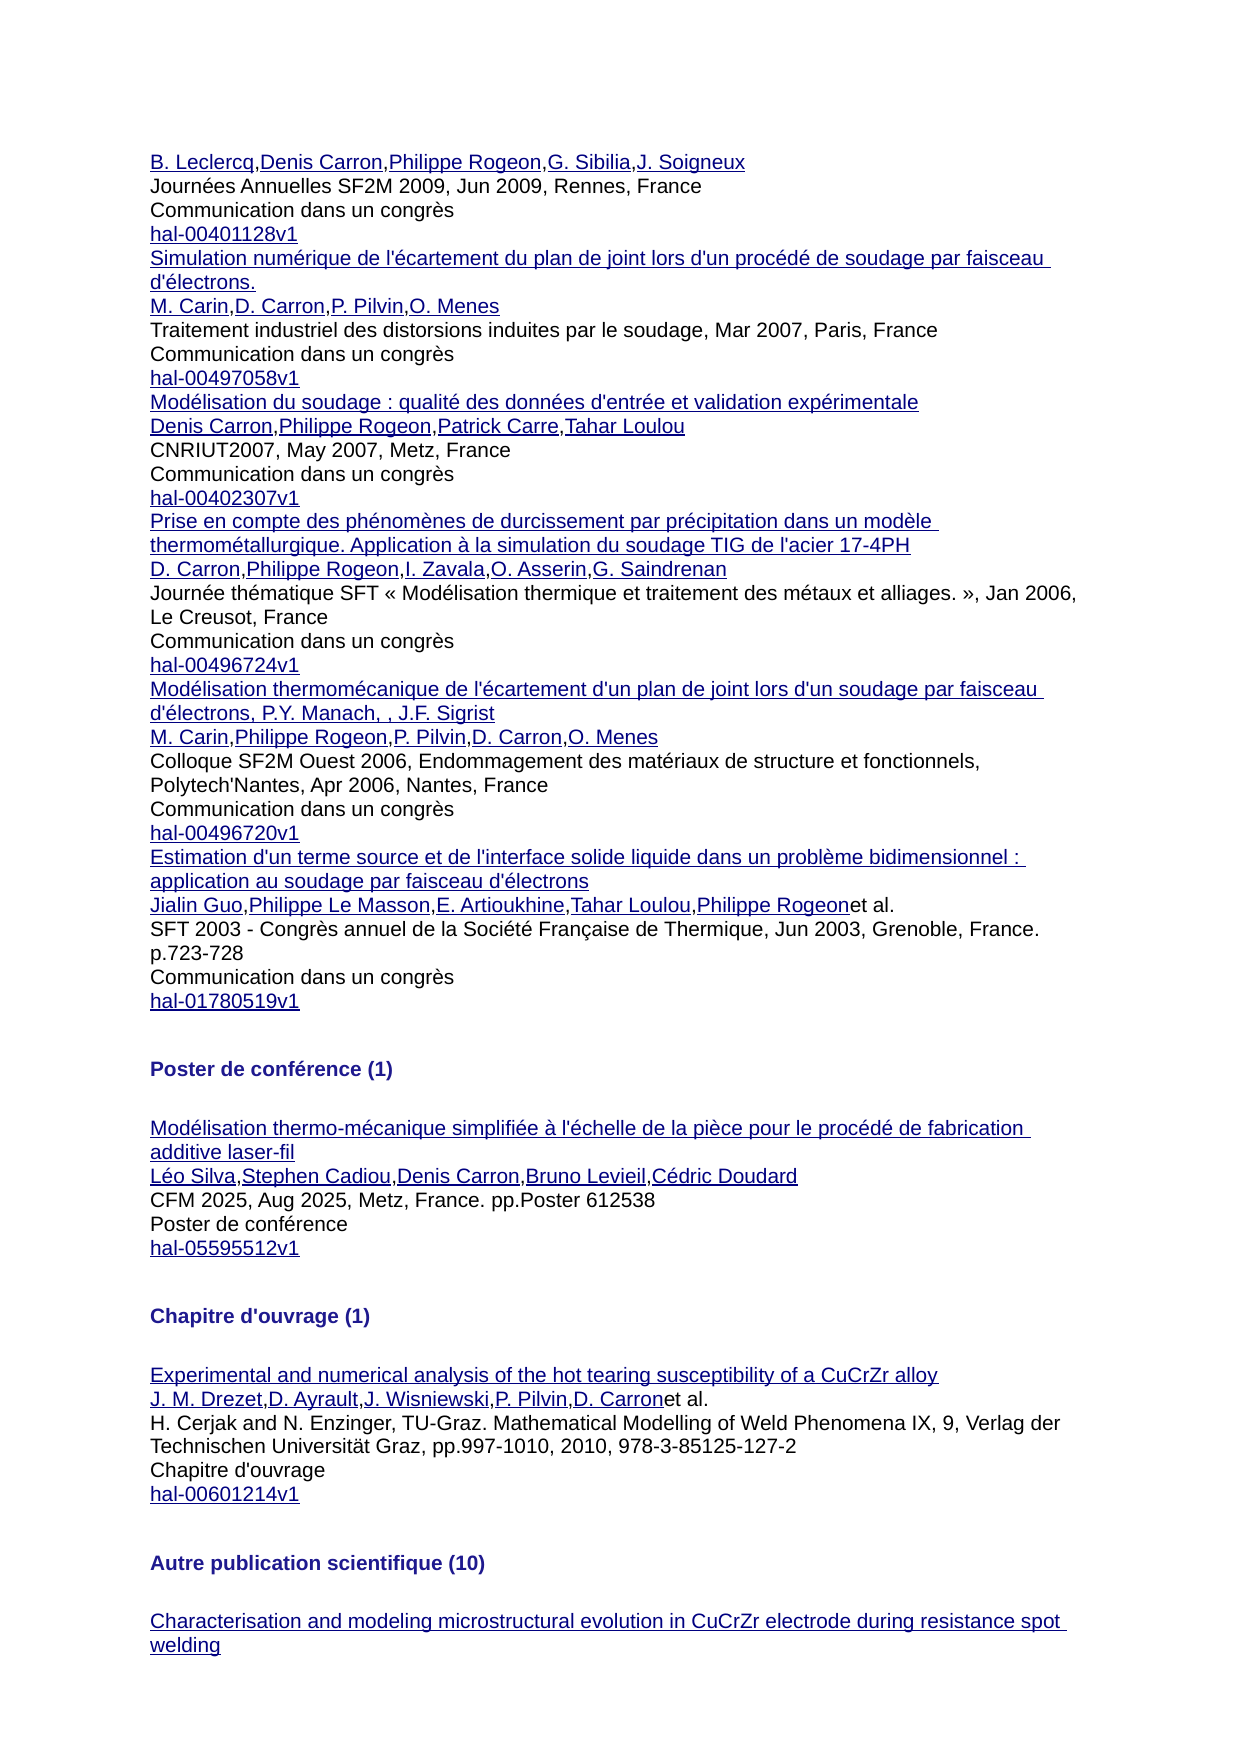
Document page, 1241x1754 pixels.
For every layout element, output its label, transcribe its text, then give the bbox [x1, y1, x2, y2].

table_cell Prise en compte des phénomènes de durcissement par précipitation dans un modèle thermométallurgique. Application à la simulation du soudage TIG de l'acier 17-4PH D. Carron,Philippe Rogeon,I. Zavala,O. Asserin,G. Saindrenan Journée thématique SFT « Modélisation thermique et traitement des métaux et alliages. », Jan 2006, Le Creusot, France Communication dans un congrès hal-00496724v1 [150, 509, 1090, 677]
table_header Experimental and numerical analysis of the hot tearing susceptibility of a CuCrZr alloy J. M. Drezet,D. Ayrault,J. Wisniewski,P. Pilvin,D. Carronet al. H. Cerjak and N. Enzinger, TU-Graz. Mathematical Modelling of Weld Phenomena IX, 9, Verlag der Technischen Universität Graz, pp.997-1010, 2010, 978-3-85125-127-2 Chapitre d'ouvrage hal-00601214v1 [150, 1363, 1090, 1506]
subtitle Poster de conférence (1) [150, 1057, 1090, 1081]
subtitle Autre publication scientifique (10) [150, 1551, 1090, 1575]
table_cell Modélisation thermomécanique de l'écartement d'un plan de joint lors d'un soudage par faisceau d'électrons, P.Y. Manach, , J.F. Sigrist M. Carin,Philippe Rogeon,P. Pilvin,D. Carron,O. Menes Colloque SF2M Ouest 2006, Endommagement des matériaux de structure et fonctionnels, Polytech'Nantes, Apr 2006, Nantes, France Communication dans un congrès hal-00496720v1 [150, 677, 1090, 845]
table_cell B. Leclercq,Denis Carron,Philippe Rogeon,G. Sibilia,J. Soigneux Journées Annuelles SF2M 2009, Jun 2009, Rennes, France Communication dans un congrès hal-00401128v1 [150, 150, 1090, 246]
table_header Characterisation and modeling microstructural evolution in CuCrZr electrode during resistance spot welding [150, 1609, 1090, 1657]
table_header Modélisation thermo-mécanique simplifiée à l'échelle de la pièce pour le procédé de fabrication additive laser-fil Léo Silva,Stephen Cadiou,Denis Carron,Bruno Levieil,Cédric Doudard CFM 2025, Aug 2025, Metz, France. pp.Poster 612538 Poster de conférence hal-05595512v1 [150, 1116, 1090, 1259]
subtitle Chapitre d'ouvrage (1) [150, 1304, 1090, 1328]
table_cell Simulation numérique de l'écartement du plan de joint lors d'un procédé de soudage par faisceau d'électrons. M. Carin,D. Carron,P. Pilvin,O. Menes Traitement industriel des distorsions induites par le soudage, Mar 2007, Paris, France Communication dans un congrès hal-00497058v1 [150, 246, 1090, 389]
table_cell Modélisation du soudage : qualité des données d'entrée et validation expérimentale Denis Carron,Philippe Rogeon,Patrick Carre,Tahar Loulou CNRIUT2007, May 2007, Metz, France Communication dans un congrès hal-00402307v1 [150, 390, 1090, 509]
table_cell Estimation d'un terme source et de l'interface solide liquide dans un problème bidimensionnel : application au soudage par faisceau d'électrons Jialin Guo,Philippe Le Masson,E. Artioukhine,Tahar Loulou,Philippe Rogeonet al. SFT 2003 - Congrès annuel de la Société Française de Thermique, Jun 2003, Grenoble, France. p.723-728 Communication dans un congrès hal-01780519v1 [150, 845, 1090, 1012]
